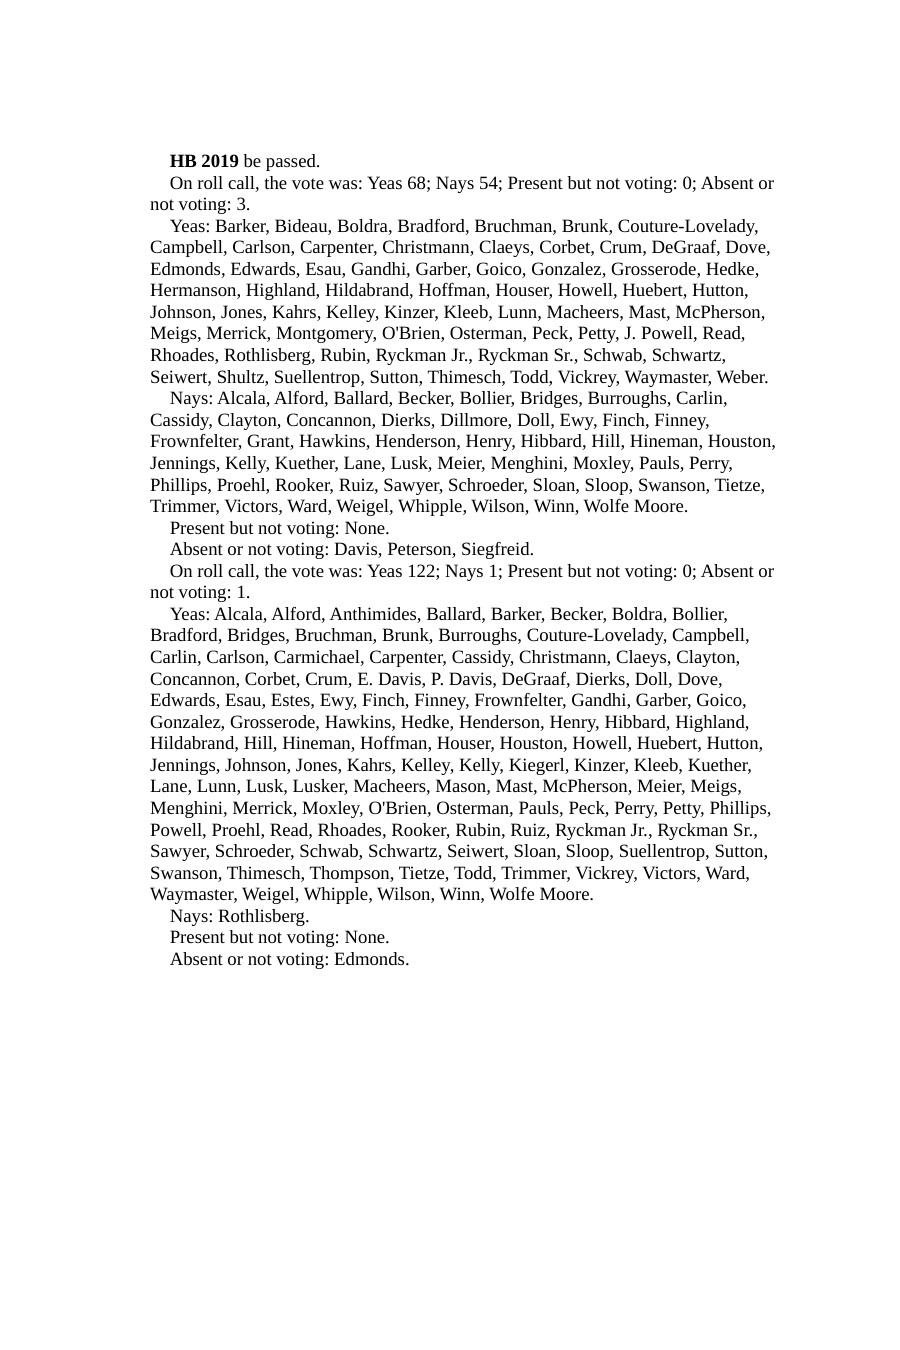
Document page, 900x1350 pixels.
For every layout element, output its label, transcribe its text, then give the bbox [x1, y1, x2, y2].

text HB 2019 be passed. [150, 150, 787, 172]
text Absent or not voting: Davis, Peterson, Siegfreid. [150, 538, 787, 560]
text Present but not voting: None. [150, 517, 787, 538]
text Nays: Rothlisberg. [150, 905, 787, 926]
text Present but not voting: None. [150, 926, 787, 948]
text Yeas: Barker, Bideau, Boldra, Bradford, Bruchman, Brunk, Couture-Lovelady, Campbell, Carlson, Carpenter, Christmann, Claeys, Corbet, Crum, DeGraaf, Dove, Edmonds, Edwards, Esau, Gandhi, Garber, Goico, Gonzalez, Grosserode, Hedke, Hermanson, Highland, Hildabrand, Hoffman, Houser, Howell, Huebert, Hutton, Johnson, Jones, Kahrs, Kelley, Kinzer, Kleeb, Lunn, Macheers, Mast, McPherson, Meigs, Merrick, Montgomery, O'Brien, Osterman, Peck, Petty, J. Powell, Read, Rhoades, Rothlisberg, Rubin, Ryckman Jr., Ryckman Sr., Schwab, Schwartz, Seiwert, Shultz, Suellentrop, Sutton, Thimesch, Todd, Vickrey, Waymaster, Weber. [150, 215, 787, 387]
text On roll call, the vote was: Yeas 122; Nays 1; Present but not voting: 0; Absent or not voting: 1. [150, 560, 787, 603]
text Yeas: Alcala, Alford, Anthimides, Ballard, Barker, Becker, Boldra, Bollier, Bradford, Bridges, Bruchman, Brunk, Burroughs, Couture-Lovelady, Campbell, Carlin, Carlson, Carmichael, Carpenter, Cassidy, Christmann, Claeys, Clayton, Concannon, Corbet, Crum, E. Davis, P. Davis, DeGraaf, Dierks, Doll, Dove, Edwards, Esau, Estes, Ewy, Finch, Finney, Frownfelter, Gandhi, Garber, Goico, Gonzalez, Grosserode, Hawkins, Hedke, Henderson, Henry, Hibbard, Highland, Hildabrand, Hill, Hineman, Hoffman, Houser, Houston, Howell, Huebert, Hutton, Jennings, Johnson, Jones, Kahrs, Kelley, Kelly, Kiegerl, Kinzer, Kleeb, Kuether, Lane, Lunn, Lusk, Lusker, Macheers, Mason, Mast, McPherson, Meier, Meigs, Menghini, Merrick, Moxley, O'Brien, Osterman, Pauls, Peck, Perry, Petty, Phillips, Powell, Proehl, Read, Rhoades, Rooker, Rubin, Ruiz, Ryckman Jr., Ryckman Sr., Sawyer, Schroeder, Schwab, Schwartz, Seiwert, Sloan, Sloop, Suellentrop, Sutton, Swanson, Thimesch, Thompson, Tietze, Todd, Trimmer, Vickrey, Victors, Ward, Waymaster, Weigel, Whipple, Wilson, Winn, Wolfe Moore. [150, 603, 787, 905]
text Nays: Alcala, Alford, Ballard, Becker, Bollier, Bridges, Burroughs, Carlin, Cassidy, Clayton, Concannon, Dierks, Dillmore, Doll, Ewy, Finch, Finney, Frownfelter, Grant, Hawkins, Henderson, Henry, Hibbard, Hill, Hineman, Houston, Jennings, Kelly, Kuether, Lane, Lusk, Meier, Menghini, Moxley, Pauls, Perry, Phillips, Proehl, Rooker, Ruiz, Sawyer, Schroeder, Sloan, Sloop, Swanson, Tietze, Trimmer, Victors, Ward, Weigel, Whipple, Wilson, Winn, Wolfe Moore. [150, 387, 787, 517]
text Absent or not voting: Edmonds. [150, 948, 787, 969]
text On roll call, the vote was: Yeas 68; Nays 54; Present but not voting: 0; Absent or not voting: 3. [150, 172, 787, 215]
